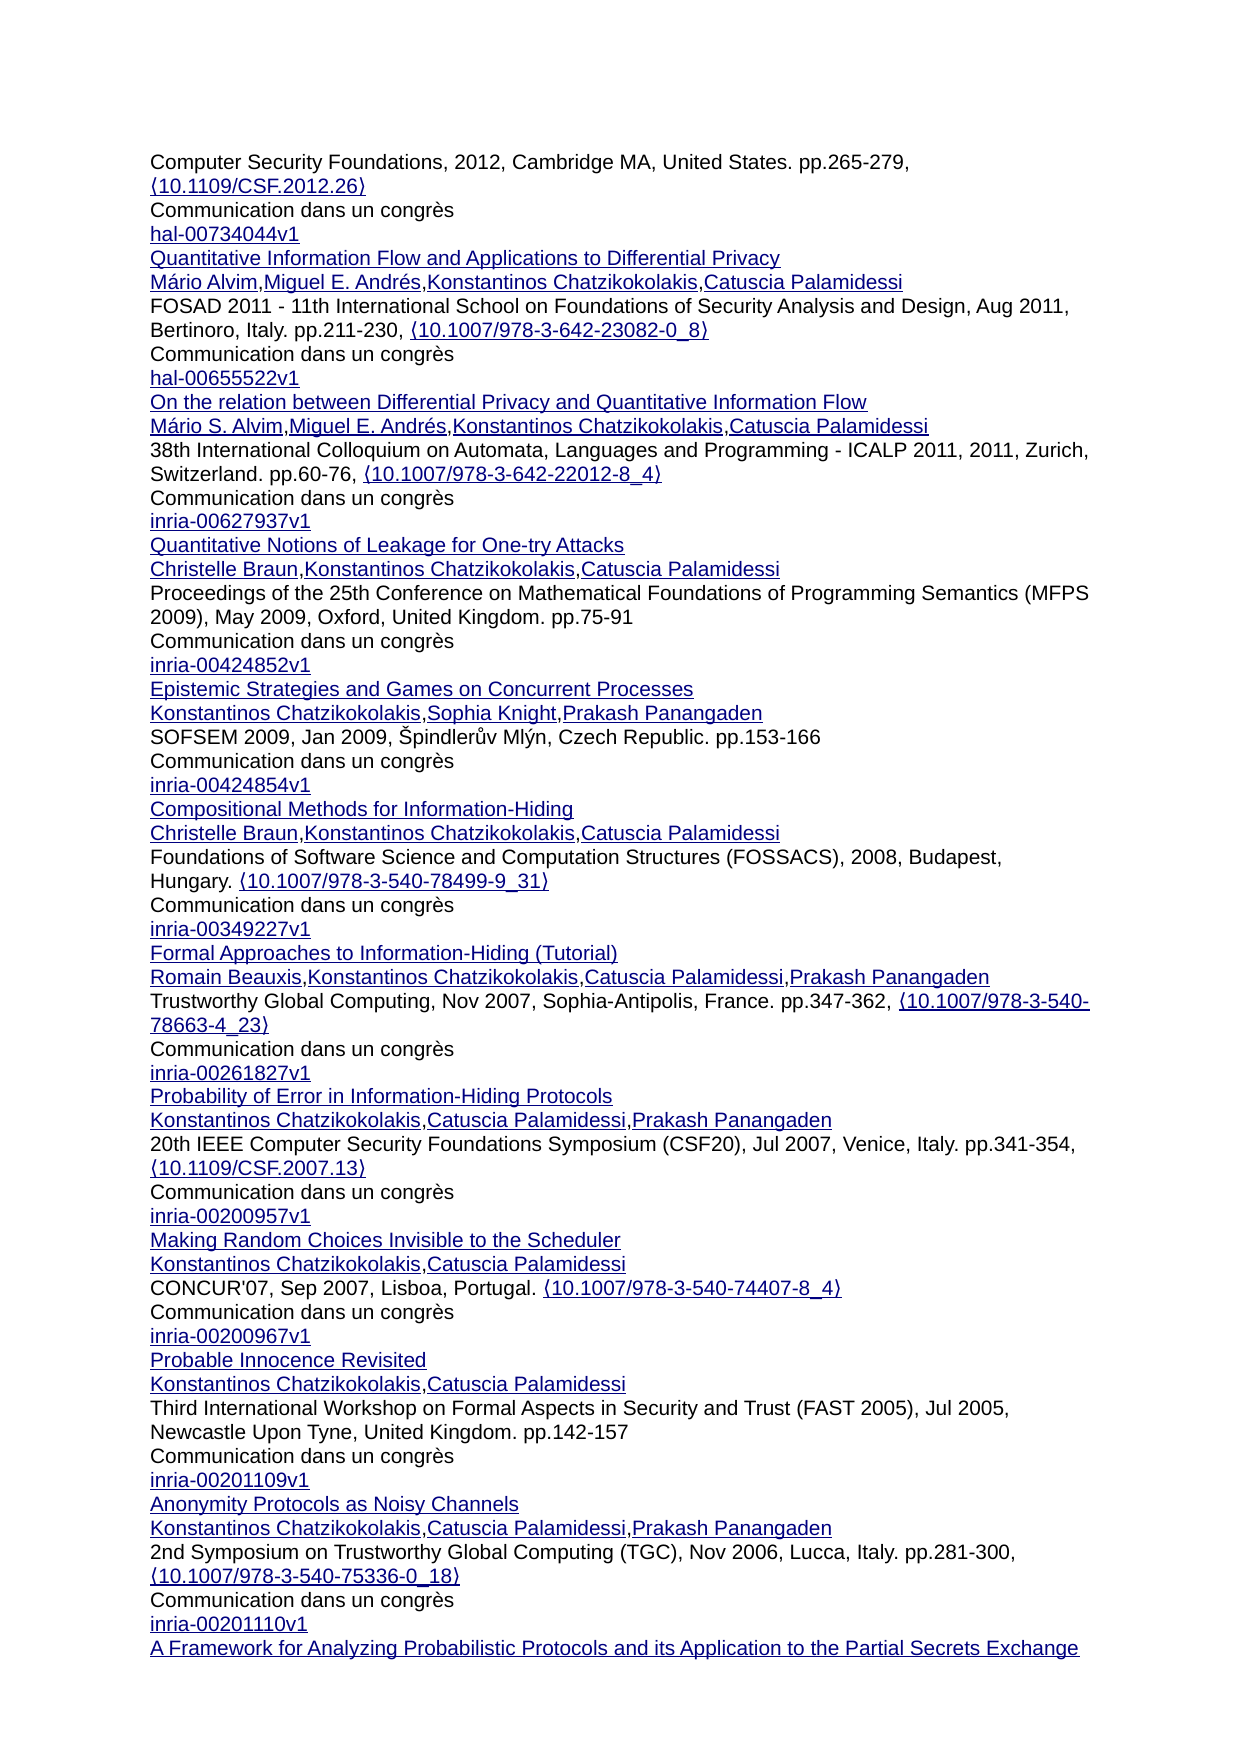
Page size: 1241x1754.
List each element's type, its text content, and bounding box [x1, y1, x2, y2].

table_cell Epistemic Strategies and Games on Concurrent Processes Konstantinos Chatzikokolakis,Sophia Knight,Prakash Panangaden SOFSEM 2009, Jan 2009, Špindlerův Mlýn, Czech Republic. pp.153-166 Communication dans un congrès inria-00424854v1 [150, 677, 1090, 797]
table_cell Compositional Methods for Information-Hiding Christelle Braun,Konstantinos Chatzikokolakis,Catuscia Palamidessi Foundations of Software Science and Computation Structures (FOSSACS), 2008, Budapest, Hungary. ⟨10.1007/978-3-540-78499-9_31⟩ Communication dans un congrès inria-00349227v1 [150, 797, 1090, 941]
table_cell Computer Security Foundations, 2012, Cambridge MA, United States. pp.265-279, ⟨10.1109/CSF.2012.26⟩ Communication dans un congrès hal-00734044v1 [150, 150, 1090, 246]
table_cell Probable Innocence Revisited Konstantinos Chatzikokolakis,Catuscia Palamidessi Third International Workshop on Formal Aspects in Security and Trust (FAST 2005), Jul 2005, Newcastle Upon Tyne, United Kingdom. pp.142-157 Communication dans un congrès inria-00201109v1 [150, 1348, 1090, 1492]
table_cell Formal Approaches to Information-Hiding (Tutorial) Romain Beauxis,Konstantinos Chatzikokolakis,Catuscia Palamidessi,Prakash Panangaden Trustworthy Global Computing, Nov 2007, Sophia-Antipolis, France. pp.347-362, ⟨10.1007/978-3-540-78663-4_23⟩ Communication dans un congrès inria-00261827v1 [150, 941, 1090, 1084]
table_cell Anonymity Protocols as Noisy Channels Konstantinos Chatzikokolakis,Catuscia Palamidessi,Prakash Panangaden 2nd Symposium on Trustworthy Global Computing (TGC), Nov 2006, Lucca, Italy. pp.281-300, ⟨10.1007/978-3-540-75336-0_18⟩ Communication dans un congrès inria-00201110v1 [150, 1492, 1090, 1635]
table_cell Quantitative Information Flow and Applications to Differential Privacy Mário Alvim,Miguel E. Andrés,Konstantinos Chatzikokolakis,Catuscia Palamidessi FOSAD 2011 - 11th International School on Foundations of Security Analysis and Design, Aug 2011, Bertinoro, Italy. pp.211-230, ⟨10.1007/978-3-642-23082-0_8⟩ Communication dans un congrès hal-00655522v1 [150, 246, 1090, 389]
table_cell A Framework for Analyzing Probabilistic Protocols and its Application to the Partial Secrets Exchange [150, 1635, 1090, 1659]
table_cell Making Random Choices Invisible to the Scheduler Konstantinos Chatzikokolakis,Catuscia Palamidessi CONCUR'07, Sep 2007, Lisboa, Portugal. ⟨10.1007/978-3-540-74407-8_4⟩ Communication dans un congrès inria-00200967v1 [150, 1228, 1090, 1348]
table_cell Probability of Error in Information-Hiding Protocols Konstantinos Chatzikokolakis,Catuscia Palamidessi,Prakash Panangaden 20th IEEE Computer Security Foundations Symposium (CSF20), Jul 2007, Venice, Italy. pp.341-354, ⟨10.1109/CSF.2007.13⟩ Communication dans un congrès inria-00200957v1 [150, 1084, 1090, 1228]
table_cell Quantitative Notions of Leakage for One-try Attacks Christelle Braun,Konstantinos Chatzikokolakis,Catuscia Palamidessi Proceedings of the 25th Conference on Mathematical Foundations of Programming Semantics (MFPS 2009), May 2009, Oxford, United Kingdom. pp.75-91 Communication dans un congrès inria-00424852v1 [150, 533, 1090, 677]
table_cell On the relation between Differential Privacy and Quantitative Information Flow Mário S. Alvim,Miguel E. Andrés,Konstantinos Chatzikokolakis,Catuscia Palamidessi 38th International Colloquium on Automata, Languages and Programming - ICALP 2011, 2011, Zurich, Switzerland. pp.60-76, ⟨10.1007/978-3-642-22012-8_4⟩ Communication dans un congrès inria-00627937v1 [150, 390, 1090, 533]
